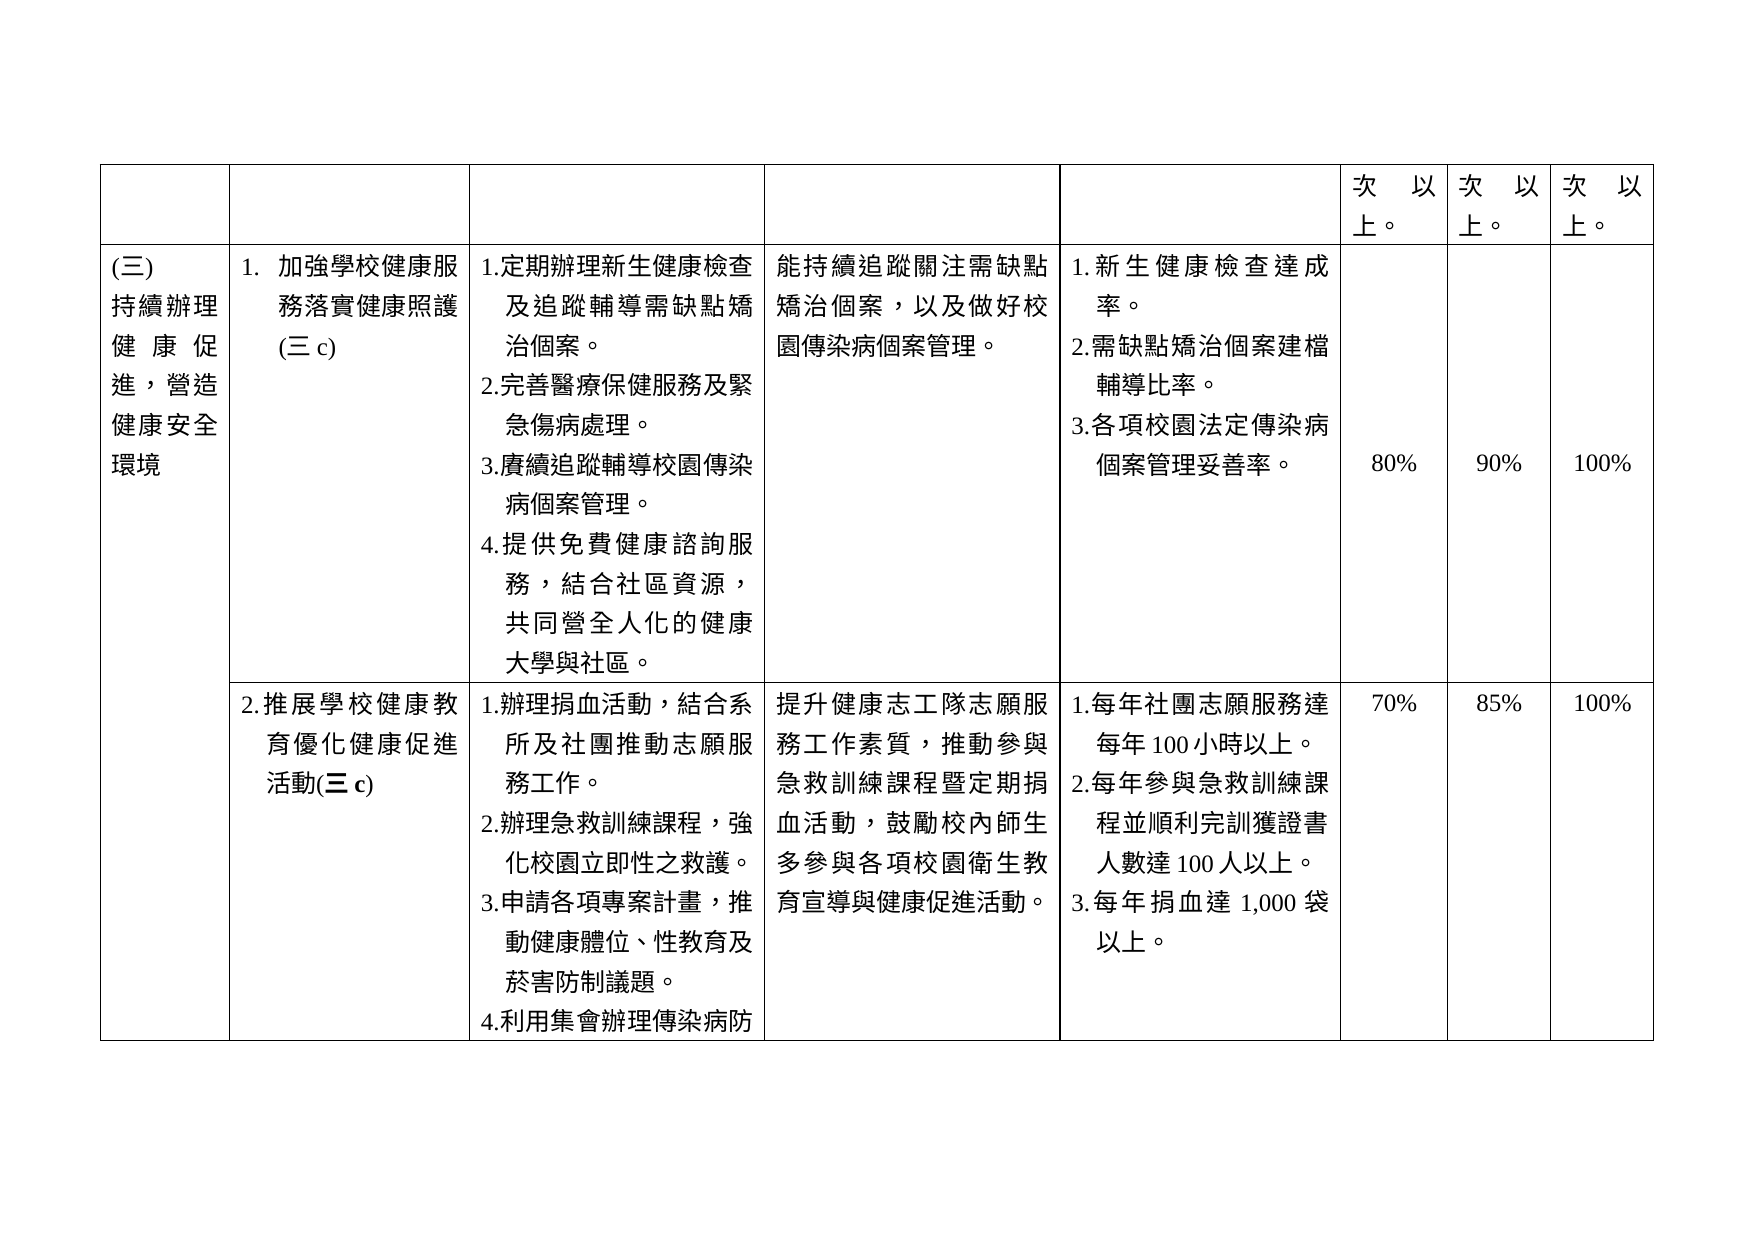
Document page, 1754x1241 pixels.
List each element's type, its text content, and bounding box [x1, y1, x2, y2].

table_cell [230, 165, 469, 244]
table_cell [765, 165, 1059, 244]
table_cell 次以上。 [1341, 165, 1447, 244]
table_cell 提升健康志工隊志願服務工作素質，推動參與急救訓練課程暨定期捐血活動，鼓勵校內師生多參與各項校園衛生教育宣導與健康促進活動。 [765, 683, 1059, 1040]
table_cell 1.定期辦理新生健康檢查及追蹤輔導需缺點矯治個案。 2.完善醫療保健服務及緊急傷病處理。 3.賡續追蹤輔導校園傳染病個案管理。 4.提供免費健康諮詢服務，結合社區資源，共同營全人化的健康大學與社區。 [470, 245, 764, 682]
table_cell 1.每年社團志願服務達每年100小時以上。 2.每年參與急救訓練課程並順利完訓獲證書人數達100人以上。 3.每年捐血達1,000袋以上。 [1061, 683, 1340, 1040]
table_cell 1.新生健康檢查達成率。 2.需缺點矯治個案建檔輔導比率。 3.各項校園法定傳染病個案管理妥善率。 [1061, 245, 1340, 682]
table_cell 加強學校健康服務落實健康照護(三c) [230, 245, 469, 682]
table_cell 80% [1341, 245, 1447, 682]
table_cell 85% [1448, 683, 1550, 1040]
table_cell [1061, 165, 1340, 244]
table_cell 次以上。 [1448, 165, 1550, 244]
table_cell [101, 165, 229, 244]
table_cell (三) 持續辦理健康促進，營造健康安全環境 [101, 245, 229, 1040]
table_cell 90% [1448, 245, 1550, 682]
table_cell 2.推展學校健康教育優化健康促進活動(三c) [230, 683, 469, 1040]
table_cell 次以上。 [1551, 165, 1653, 244]
table_cell 70% [1341, 683, 1447, 1040]
table_cell 100% [1551, 683, 1653, 1040]
table_cell 100% [1551, 245, 1653, 682]
table_cell [470, 165, 764, 244]
table_cell 能持續追蹤關注需缺點矯治個案，以及做好校園傳染病個案管理。 [765, 245, 1059, 682]
table_cell 1.辦理捐血活動，結合系所及社團推動志願服務工作。 2.辦理急救訓練課程，強化校園立即性之救護。 3.申請各項專案計畫，推動健康體位、性教育及菸害防制議題。 4.利用集會辦理傳染病防 [470, 683, 764, 1040]
